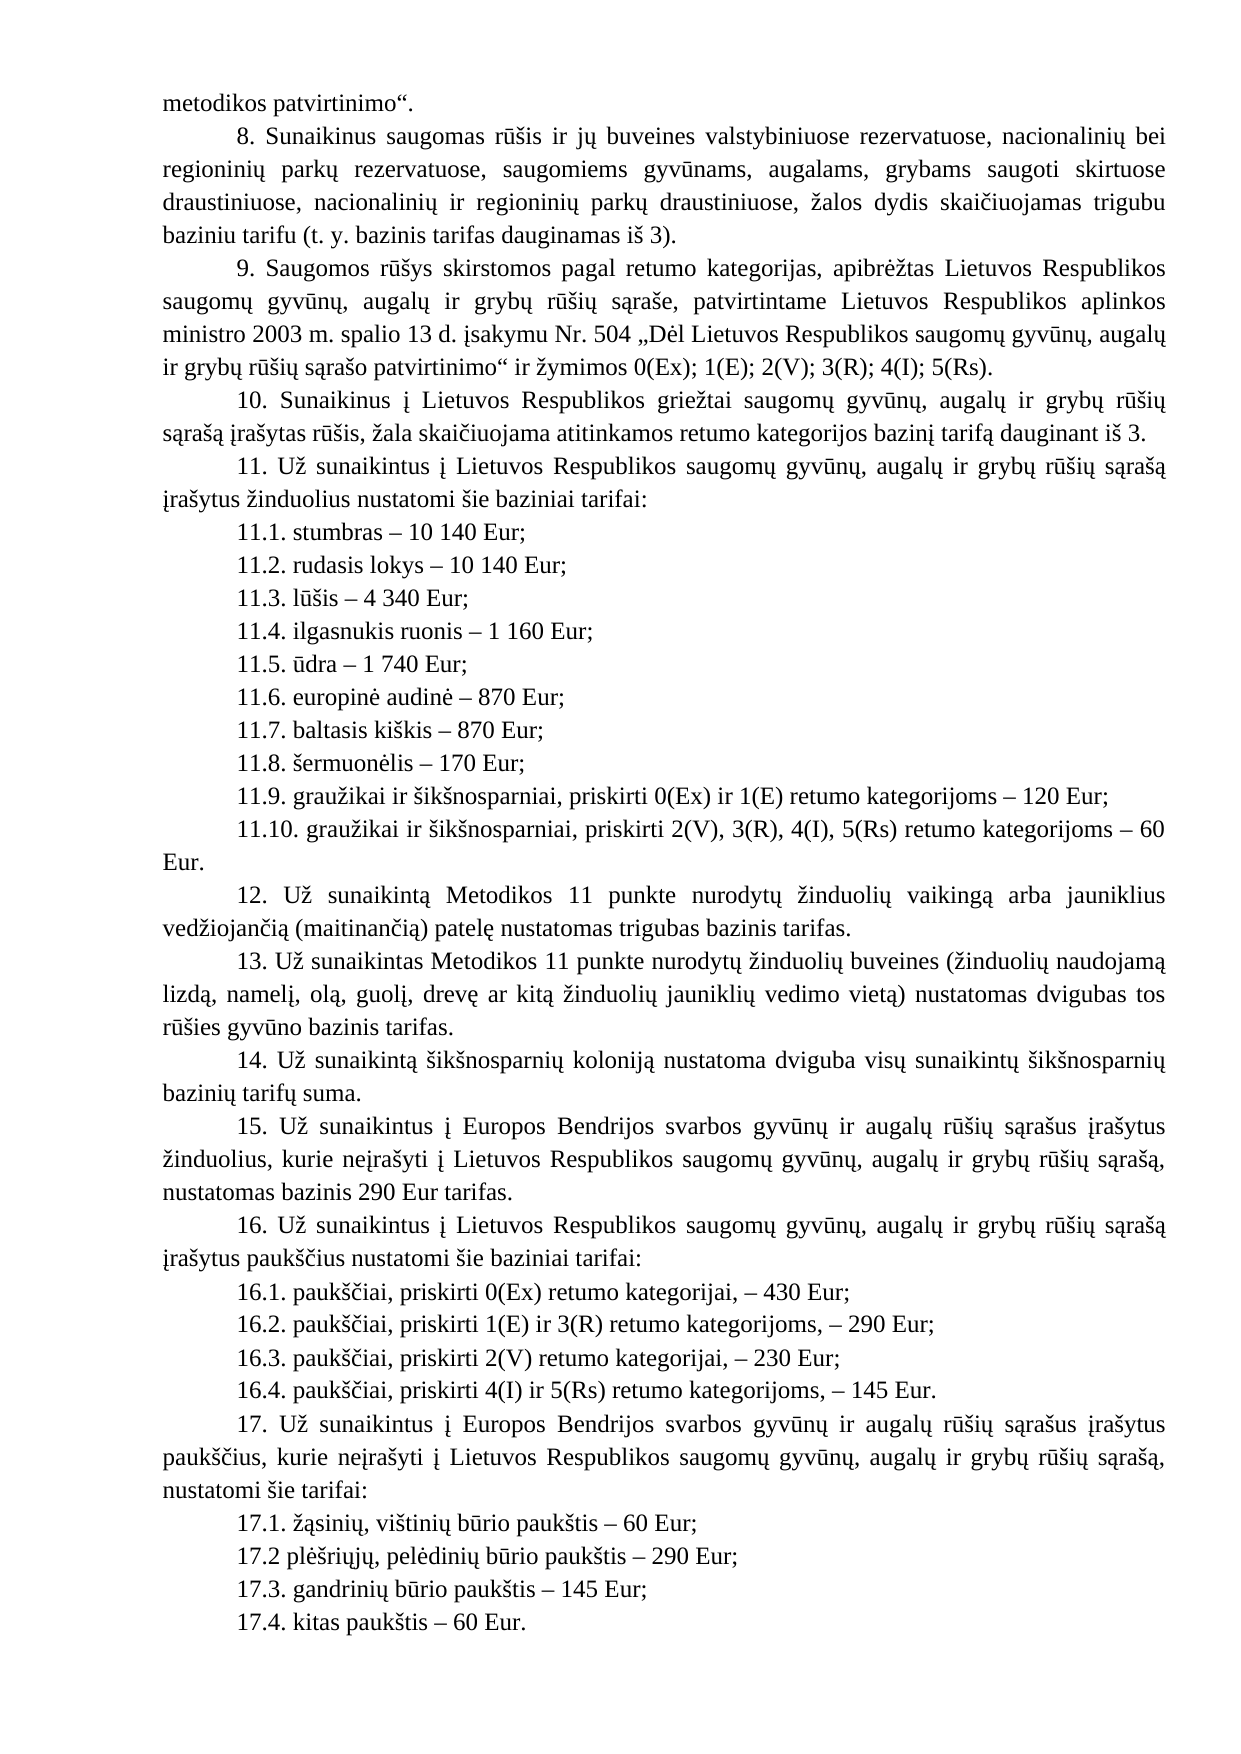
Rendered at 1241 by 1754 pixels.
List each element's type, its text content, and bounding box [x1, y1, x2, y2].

text 16.2. paukščiai, priskirti 1(E) ir 3(R) retumo kategorijoms, – 290 Eur; [162, 1309, 1167, 1338]
text 17.1. žąsinių, vištinių būrio paukštis – 60 Eur; [162, 1508, 1167, 1536]
text 12. Už sunaikintą Metodikos 11 punkte nurodytų žinduolių vaikingą arba jauniklius vedžiojančią (maitinančią) patelę nustatomas trigubas bazinis tarifas. [162, 880, 1167, 942]
text 11.7. baltasis kiškis – 870 Eur; [162, 715, 1167, 744]
text 13. Už sunaikintas Metodikos 11 punkte nurodytų žinduolių buveines (žinduolių naudojamą lizdą, namelį, olą, guolį, drevę ar kitą žinduolių jauniklių vedimo vietą) nustatomas dvigubas tos rūšies gyvūno bazinis tarifas. [162, 946, 1167, 1041]
text 17. Už sunaikintus į Europos Bendrijos svarbos gyvūnų ir augalų rūšių sąrašus įrašytus paukščius, kurie neįrašyti į Lietuvos Respublikos saugomų gyvūnų, augalų ir grybų rūšių sąrašą, nustatomi šie tarifai: [162, 1409, 1167, 1503]
text 16.1. paukščiai, priskirti 0(Ex) retumo kategorijai, – 430 Eur; [162, 1277, 1167, 1305]
text 16.3. paukščiai, priskirti 2(V) retumo kategorijai, – 230 Eur; [162, 1343, 1167, 1371]
text 8. Sunaikinus saugomas rūšis ir jų buveines valstybiniuose rezervatuose, nacionalinių bei regioninių parkų rezervatuose, saugomiems gyvūnams, augalams, grybams saugoti skirtuose draustiniuose, nacionalinių ir regioninių parkų draustiniuose, žalos dydis skaičiuojamas trigubu baziniu tarifu (t. y. bazinis tarifas dauginamas iš 3). [162, 121, 1167, 249]
text 17.4. kitas paukštis – 60 Eur. [162, 1607, 1167, 1636]
text 11.5. ūdra – 1 740 Eur; [162, 649, 1167, 678]
text 11.1. stumbras – 10 140 Eur; [162, 517, 1167, 546]
text 11.8. šermuonėlis – 170 Eur; [162, 748, 1167, 777]
text metodikos patvirtinimo“. [162, 88, 1167, 117]
text 11. Už sunaikintus į Lietuvos Respublikos saugomų gyvūnų, augalų ir grybų rūšių sąrašą įrašytus žinduolius nustatomi šie baziniai tarifai: [162, 451, 1167, 513]
text 11.6. europinė audinė – 870 Eur; [162, 682, 1167, 711]
text 10. Sunaikinus į Lietuvos Respublikos griežtai saugomų gyvūnų, augalų ir grybų rūšių sąrašą įrašytas rūšis, žala skaičiuojama atitinkamos retumo kategorijos bazinį tarifą dauginant iš 3. [162, 385, 1167, 447]
text 17.3. gandrinių būrio paukštis – 145 Eur; [162, 1574, 1167, 1602]
text 15. Už sunaikintus į Europos Bendrijos svarbos gyvūnų ir augalų rūšių sąrašus įrašytus žinduolius, kurie neįrašyti į Lietuvos Respublikos saugomų gyvūnų, augalų ir grybų rūšių sąrašą, nustatomas bazinis 290 Eur tarifas. [162, 1111, 1167, 1206]
text 11.4. ilgasnukis ruonis – 1 160 Eur; [162, 616, 1167, 645]
text 14. Už sunaikintą šikšnosparnių koloniją nustatoma dviguba visų sunaikintų šikšnosparnių bazinių tarifų suma. [162, 1045, 1167, 1107]
text 11.2. rudasis lokys – 10 140 Eur; [162, 550, 1167, 579]
text 16.4. paukščiai, priskirti 4(I) ir 5(Rs) retumo kategorijoms, – 145 Eur. [162, 1376, 1167, 1404]
text 17.2 plėšriųjų, pelėdinių būrio paukštis – 290 Eur; [162, 1541, 1167, 1569]
text 11.9. graužikai ir šikšnosparniai, priskirti 0(Ex) ir 1(E) retumo kategorijoms – 120 Eur; [162, 781, 1167, 810]
text 9. Saugomos rūšys skirstomos pagal retumo kategorijas, apibrėžtas Lietuvos Respublikos saugomų gyvūnų, augalų ir grybų rūšių sąraše, patvirtintame Lietuvos Respublikos aplinkos ministro 2003 m. spalio 13 d. įsakymu Nr. 504 „Dėl Lietuvos Respublikos saugomų gyvūnų, augalų ir grybų rūšių sąrašo patvirtinimo“ ir žymimos 0(Ex); 1(E); 2(V); 3(R); 4(I); 5(Rs). [162, 253, 1167, 381]
text 16. Už sunaikintus į Lietuvos Respublikos saugomų gyvūnų, augalų ir grybų rūšių sąrašą įrašytus paukščius nustatomi šie baziniai tarifai: [162, 1211, 1167, 1272]
text 11.3. lūšis – 4 340 Eur; [162, 583, 1167, 612]
text 11.10. graužikai ir šikšnosparniai, priskirti 2(V), 3(R), 4(I), 5(Rs) retumo kategorijoms – 60 Eur. [162, 814, 1167, 876]
